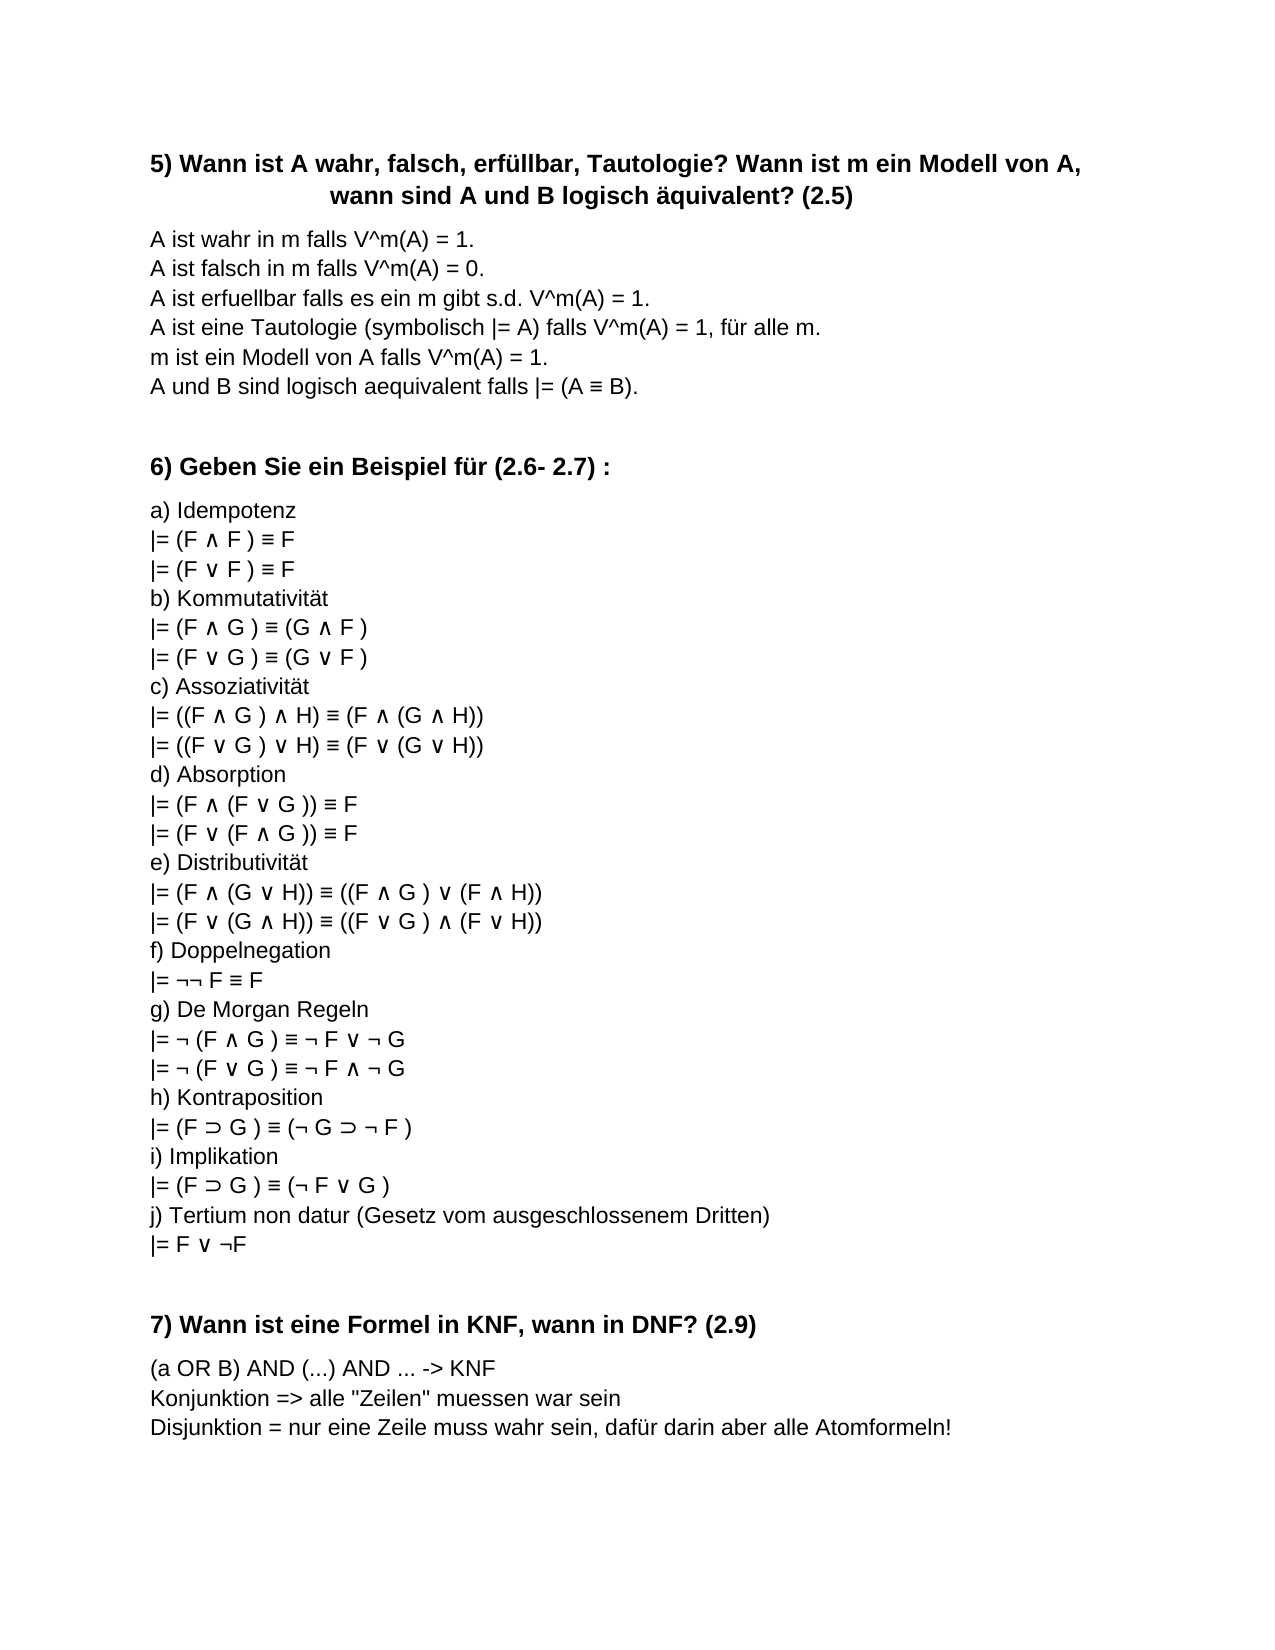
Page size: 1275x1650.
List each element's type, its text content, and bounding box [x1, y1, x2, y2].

text |= ¬¬ F ≡ F [150, 967, 1125, 993]
text |= (F ∧ (G ∨ H)) ≡ ((F ∧ G ) ∨ (F ∧ H)) [150, 879, 1125, 905]
text A ist erfuellbar falls es ein m gibt s.d. V^m(A) = 1. [150, 285, 1125, 311]
text |= ((F ∨ G ) ∨ H) ≡ (F ∨ (G ∨ H)) [150, 732, 1125, 758]
text |= (F ∨ (G ∧ H)) ≡ ((F ∨ G ) ∧ (F ∨ H)) [150, 909, 1125, 934]
text d) Absorption [150, 762, 1125, 787]
text m ist ein Modell von A falls V^m(A) = 1. [150, 344, 1125, 370]
text (a OR B) AND (...) AND ... -> KNF [150, 1356, 1125, 1381]
text g) De Morgan Regeln [150, 997, 1125, 1022]
text A ist eine Tautologie (symbolisch |= A) falls V^m(A) = 1, für alle m. [150, 315, 1125, 340]
text j) Tertium non datur (Gesetz vom ausgeschlossenem Dritten) [150, 1202, 1125, 1228]
text Konjunktion => alle "Zeilen" muessen war sein [150, 1385, 1125, 1411]
text |= (F ∧ (F ∨ G )) ≡ F [150, 791, 1125, 817]
text A ist wahr in m falls V^m(A) = 1. [150, 227, 1125, 252]
text |= F ∨ ¬F [150, 1232, 1125, 1257]
text |= ((F ∧ G ) ∧ H) ≡ (F ∧ (G ∧ H)) [150, 703, 1125, 729]
text A ist falsch in m falls V^m(A) = 0. [150, 256, 1125, 282]
text |= ¬ (F ∨ G ) ≡ ¬ F ∧ ¬ G [150, 1056, 1125, 1081]
text |= (F ∨ F ) ≡ F [150, 556, 1125, 582]
text |= (F ∧ G ) ≡ (G ∧ F ) [150, 615, 1125, 641]
text b) Kommutativität [150, 586, 1125, 611]
text h) Kontraposition [150, 1085, 1125, 1111]
text c) Assoziativität [150, 674, 1125, 699]
text |= (F ∨ (F ∧ G )) ≡ F [150, 821, 1125, 846]
text |= (F ⊃ G ) ≡ (¬ G ⊃ ¬ F ) [150, 1114, 1125, 1140]
subtitle 6) Geben Sie ein Beispiel für (2.6- 2.7) : [150, 453, 1125, 481]
text |= (F ∧ F ) ≡ F [150, 527, 1125, 552]
subtitle 7) Wann ist eine Formel in KNF, wann in DNF? (2.9) [150, 1311, 1125, 1339]
text f) Doppelnegation [150, 938, 1125, 964]
text i) Implikation [150, 1144, 1125, 1169]
text Disjunktion = nur eine Zeile muss wahr sein, dafür darin aber alle Atomformeln! [150, 1414, 1125, 1440]
text e) Distributivität [150, 850, 1125, 876]
text a) Idempotenz [150, 497, 1125, 523]
text |= ¬ (F ∧ G ) ≡ ¬ F ∨ ¬ G [150, 1026, 1125, 1052]
text A und B sind logisch aequivalent falls |= (A ≡ B). [150, 373, 1125, 399]
text |= (F ⊃ G ) ≡ (¬ F ∨ G ) [150, 1173, 1125, 1199]
subtitle 5) Wann ist A wahr, falsch, erfüllbar, Tautologie? Wann ist m ein Modell von A, wann sind A und B logisch äquivalent? (2.5) [150, 150, 1125, 210]
text |= (F ∨ G ) ≡ (G ∨ F ) [150, 644, 1125, 670]
